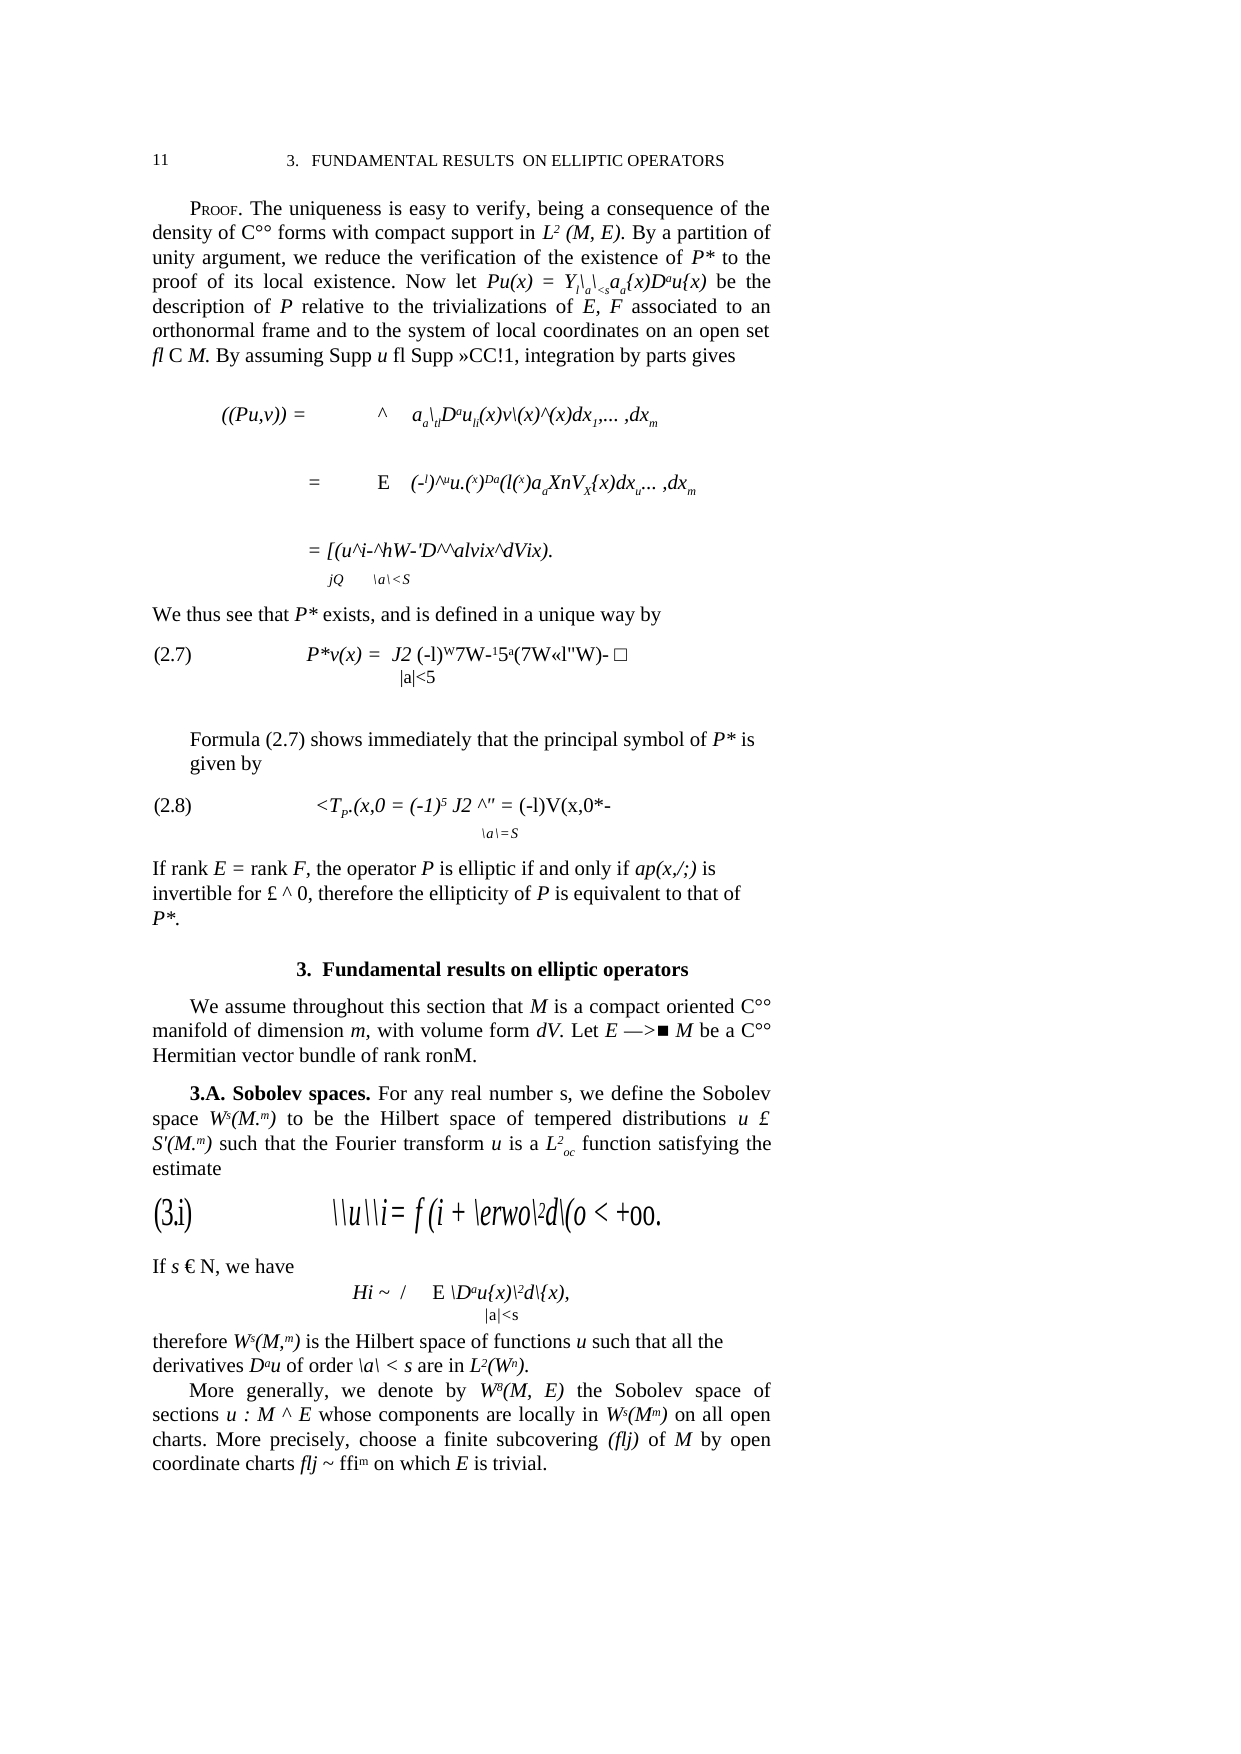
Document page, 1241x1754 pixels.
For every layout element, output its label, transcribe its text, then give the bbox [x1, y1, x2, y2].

text 3. Fundamental results on elliptic operators [296, 957, 771, 981]
text 3.A. Sobolev spaces. For any real number s, we define the Sobolev space Ws(M.m) to be the Hilbert space of tempered distributions u £ S'(M.m) such that the Fourier transform u is a L2oc function satisfying the estimate [152, 1080, 771, 1180]
text |a|<s [484, 1305, 771, 1324]
text 11 [152, 150, 227, 169]
text If s € N, we have [152, 1254, 771, 1278]
text Hi ~ / E \Dau{x)\2d\{x), [152, 1280, 771, 1304]
text ((Pu,v)) = ^ aa\tlDauli(x)v\(x)^(x)dx1,... ,dxm [221, 367, 771, 435]
text (2.8) <TP.(x,0 = (-1)5 J2 ^" = (-l)V(x,0*- [153, 793, 771, 821]
text = [(u^i-^hW-'D^^alvix^dVix). [307, 503, 771, 571]
text jQ \a\<S [329, 571, 771, 588]
text We thus see that P* exists, and is defined in a unique way by [152, 601, 771, 626]
text = E (-l)^uu.(x)Da(l(x)aaXnVX{x)dxu... ,dxm [307, 435, 771, 503]
text |a|<5 [399, 666, 771, 688]
text We assume throughout this section that M is a compact oriented C°° manifold of dimension m, with volume form dV. Let E —>■ M be a C°° Hermitian vector bundle of rank ronM. [152, 994, 771, 1067]
text Proof. The uniqueness is easy to verify, being a consequence of the density of C°° forms with compact support in L2 (M, E). By a partition of unity argu­ment, we reduce the verification of the existence of P* to the proof of its local existence. Now let Pu(x) = Yl\a\<saa{x)Dau{x) be the description of P relative to the trivializations of E, F associated to an orthonormal frame and to the system of local coordinates on an open set fl C M. By assuming Supp u fl Supp »CC!1, integration by parts gives [152, 196, 771, 367]
text therefore Ws(M,m) is the Hilbert space of functions u such that all the derivatives Dau of order \a\ < s are in L2(Wn). [152, 1329, 771, 1378]
text (2.7) P*v(x) = J2 (-l)W7W-15a(7W«l"W)- □ [153, 642, 771, 666]
text (3.i) \\u\\i= f (i + \erwo\2d\(o < +oo. [153, 1188, 771, 1234]
text More generally, we denote by W8(M, E) the Sobolev space of sections u : M ^ E whose components are locally in Ws(Mm) on all open charts. More precisely, choose a finite subcovering (flj) of M by open coordinate charts flj ~ ffim on which E is trivial. [152, 1378, 771, 1476]
text Formula (2.7) shows immediately that the principal symbol of P* is given by [189, 727, 771, 775]
text 3. FUNDAMENTAL RESULTS ON ELLIPTIC OPERATORS [286, 151, 771, 170]
text \a\=S [481, 825, 771, 842]
text If rank E = rank F, the operator P is elliptic if and only if ap(x,/;) is invertible for £ ^ 0, therefore the ellipticity of P is equivalent to that of P*. [152, 855, 771, 930]
